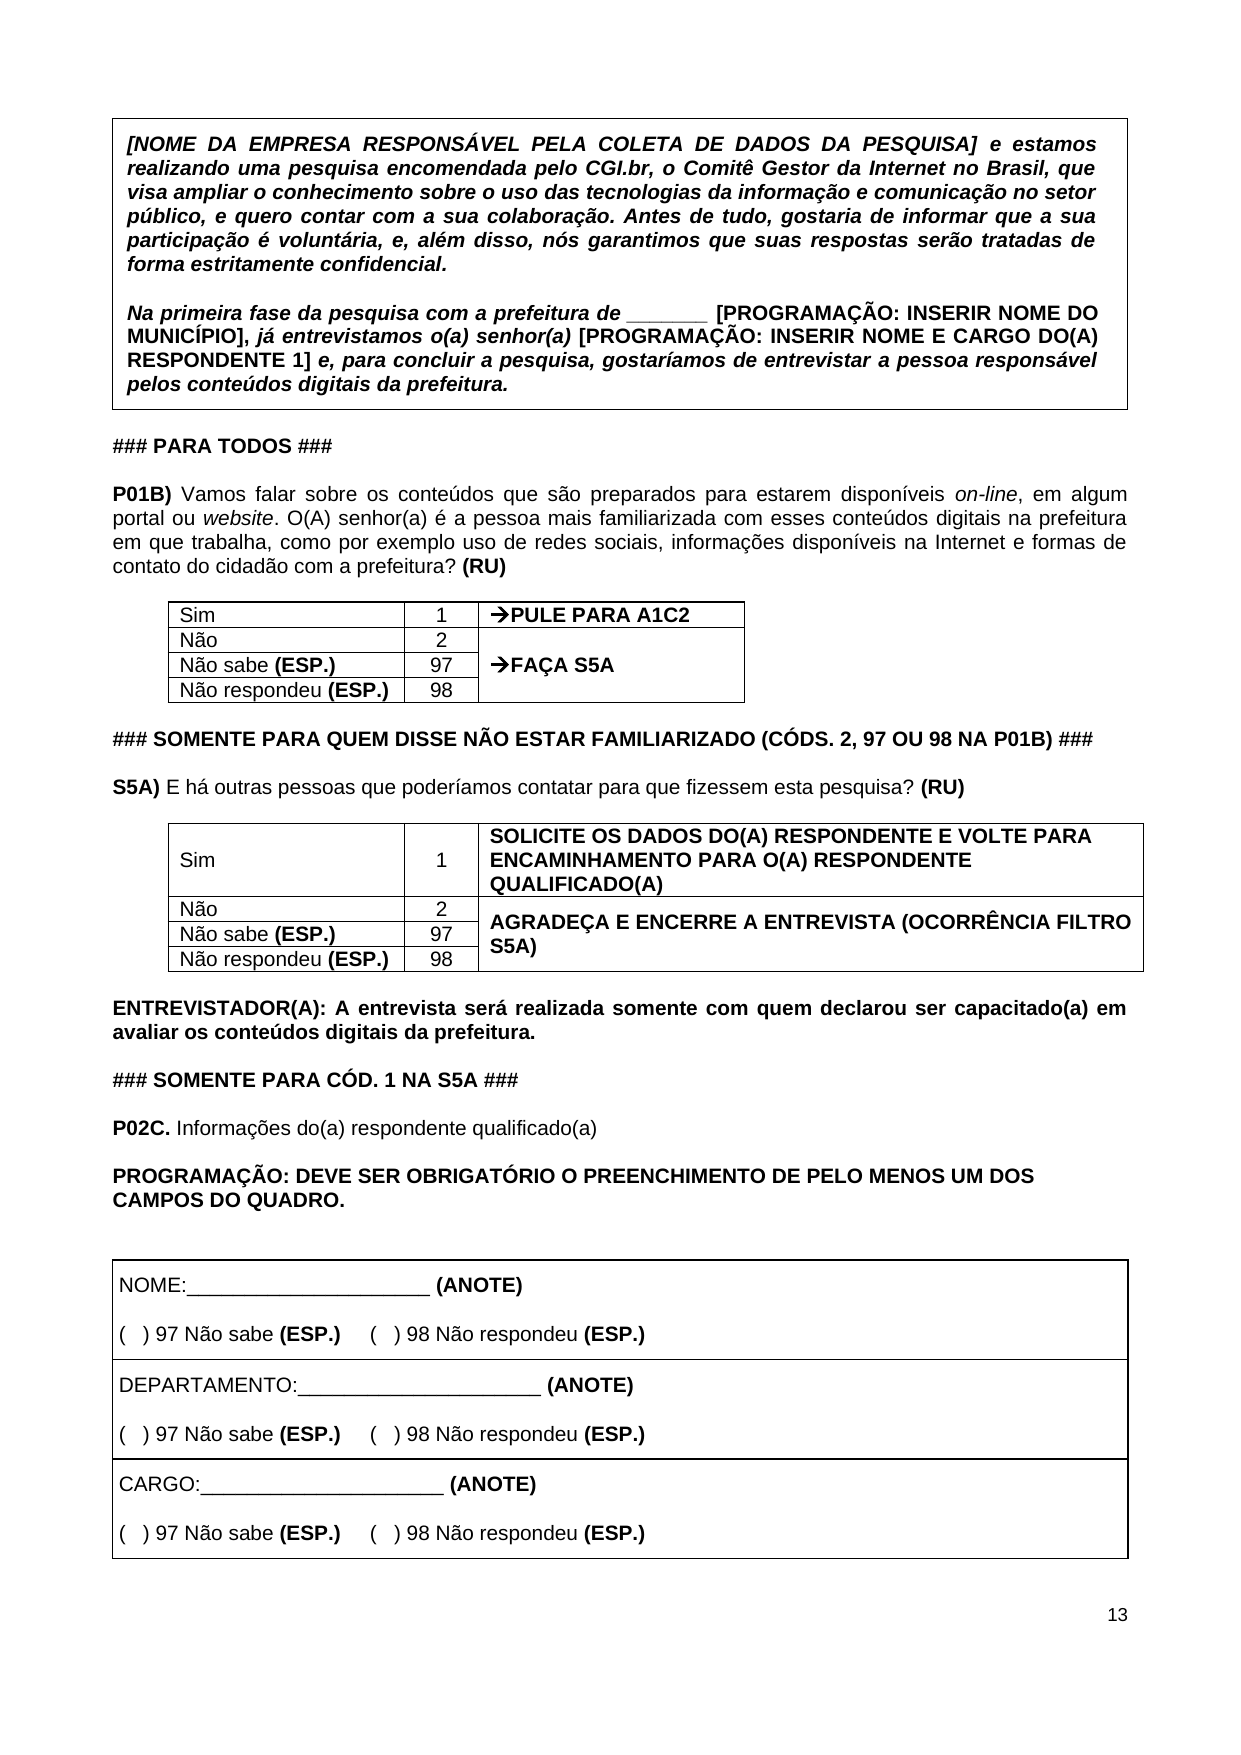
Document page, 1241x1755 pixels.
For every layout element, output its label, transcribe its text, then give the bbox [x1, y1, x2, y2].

table_cell Não sabe (ESP.) [169, 922, 404, 946]
table_cell 97 [405, 922, 478, 946]
table_cell Não [169, 628, 404, 652]
table_cell Não sabe (ESP.) [169, 653, 404, 677]
table_header SOLICITE OS DADOS DO(A) RESPONDENTE E VOLTE PARA ENCAMINHAMENTO PARA O(A) RESPONDENTE QUALIFICADO(A) [479, 824, 1143, 896]
table_header PULE PARA A1C2 [479, 603, 744, 627]
table_cell CARGO:_____________________ (ANOTE) ( ) 97 Não sabe (ESP.) ( ) 98 Não respondeu (ESP.) [113, 1460, 1127, 1558]
text ### SOMENTE PARA QUEM DISSE NÃO ESTAR FAMILIARIZADO (CÓDS. 2, 97 OU 98 NA P01B) ### [112, 727, 1128, 751]
text ### PARA TODOS ### [112, 434, 1128, 458]
table_header NOME:_____________________ (ANOTE) ( ) 97 Não sabe (ESP.) ( ) 98 Não respondeu (ESP.) [113, 1261, 1127, 1359]
table_cell DEPARTAMENTO:_____________________ (ANOTE) ( ) 97 Não sabe (ESP.) ( ) 98 Não respondeu (ESP.) [113, 1360, 1127, 1458]
table_header Sim [169, 824, 404, 896]
text P02C. Informações do(a) respondente qualificado(a) [112, 1116, 1128, 1139]
text S5A) E há outras pessoas que poderíamos contatar para que fizessem esta pesquisa? (RU) [112, 775, 1128, 799]
text ### SOMENTE PARA CÓD. 1 NA S5A ### [112, 1068, 1128, 1092]
table_header 1 [405, 603, 478, 627]
table_cell 98 [405, 947, 478, 971]
table_cell 98 [405, 678, 478, 702]
text P01B) Vamos falar sobre os conteúdos que são preparados para estarem disponíveis on-line, em algum portal ou website. O(A) senhor(a) é a pessoa mais familiarizada com esses conteúdos digitais na prefeitura em que trabalha, como por exemplo uso de redes sociais, informações disponíveis na Internet e formas de contato do cidadão com a prefeitura? (RU) [112, 482, 1128, 577]
table_cell Não [169, 897, 404, 921]
table_cell Não respondeu (ESP.) [169, 947, 404, 971]
text PROGRAMAÇÃO: DEVE SER OBRIGATÓRIO O PREENCHIMENTO DE PELO MENOS UM DOS CAMPOS DO QUADRO. [112, 1163, 1128, 1211]
table_header [NOME DA EMPRESA RESPONSÁVEL PELA COLETA DE DADOS DA PESQUISA] e estamos realizando uma pesquisa encomendada pelo CGI.br, o Comitê Gestor da Internet no Brasil, que visa ampliar o conhecimento sobre o uso das tecnologias da informação e comunicação no setor público, e quero contar com a sua colaboração. Antes de tudo, gostaria de informar que a sua participação é voluntária, e, além disso, nós garantimos que suas respostas serão tratadas de forma estritamente confidencial. Na primeira fase da pesquisa com a prefeitura de _______ [PROGRAMAÇÃO: INSERIR NOME DO MUNICÍPIO], já entrevistamos o(a) senhor(a) [PROGRAMAÇÃO: INSERIR NOME E CARGO DO(A) RESPONDENTE 1] e, para concluir a pesquisa, gostaríamos de entrevistar a pessoa responsável pelos conteúdos digitais da prefeitura. [113, 119, 1127, 409]
text ENTREVISTADOR(A): A entrevista será realizada somente com quem declarou ser capacitado(a) em avaliar os conteúdos digitais da prefeitura. [112, 996, 1128, 1044]
table_cell 2 [405, 897, 478, 921]
table_header 1 [405, 824, 478, 896]
table_cell 97 [405, 653, 478, 677]
table_cell 2 [405, 628, 478, 652]
table_cell FAÇA S5A [479, 628, 744, 702]
table_cell Não respondeu (ESP.) [169, 678, 404, 702]
table_header Sim [169, 603, 404, 627]
table_cell AGRADEÇA E ENCERRE A ENTREVISTA (OCORRÊNCIA FILTRO S5A) [479, 897, 1143, 971]
